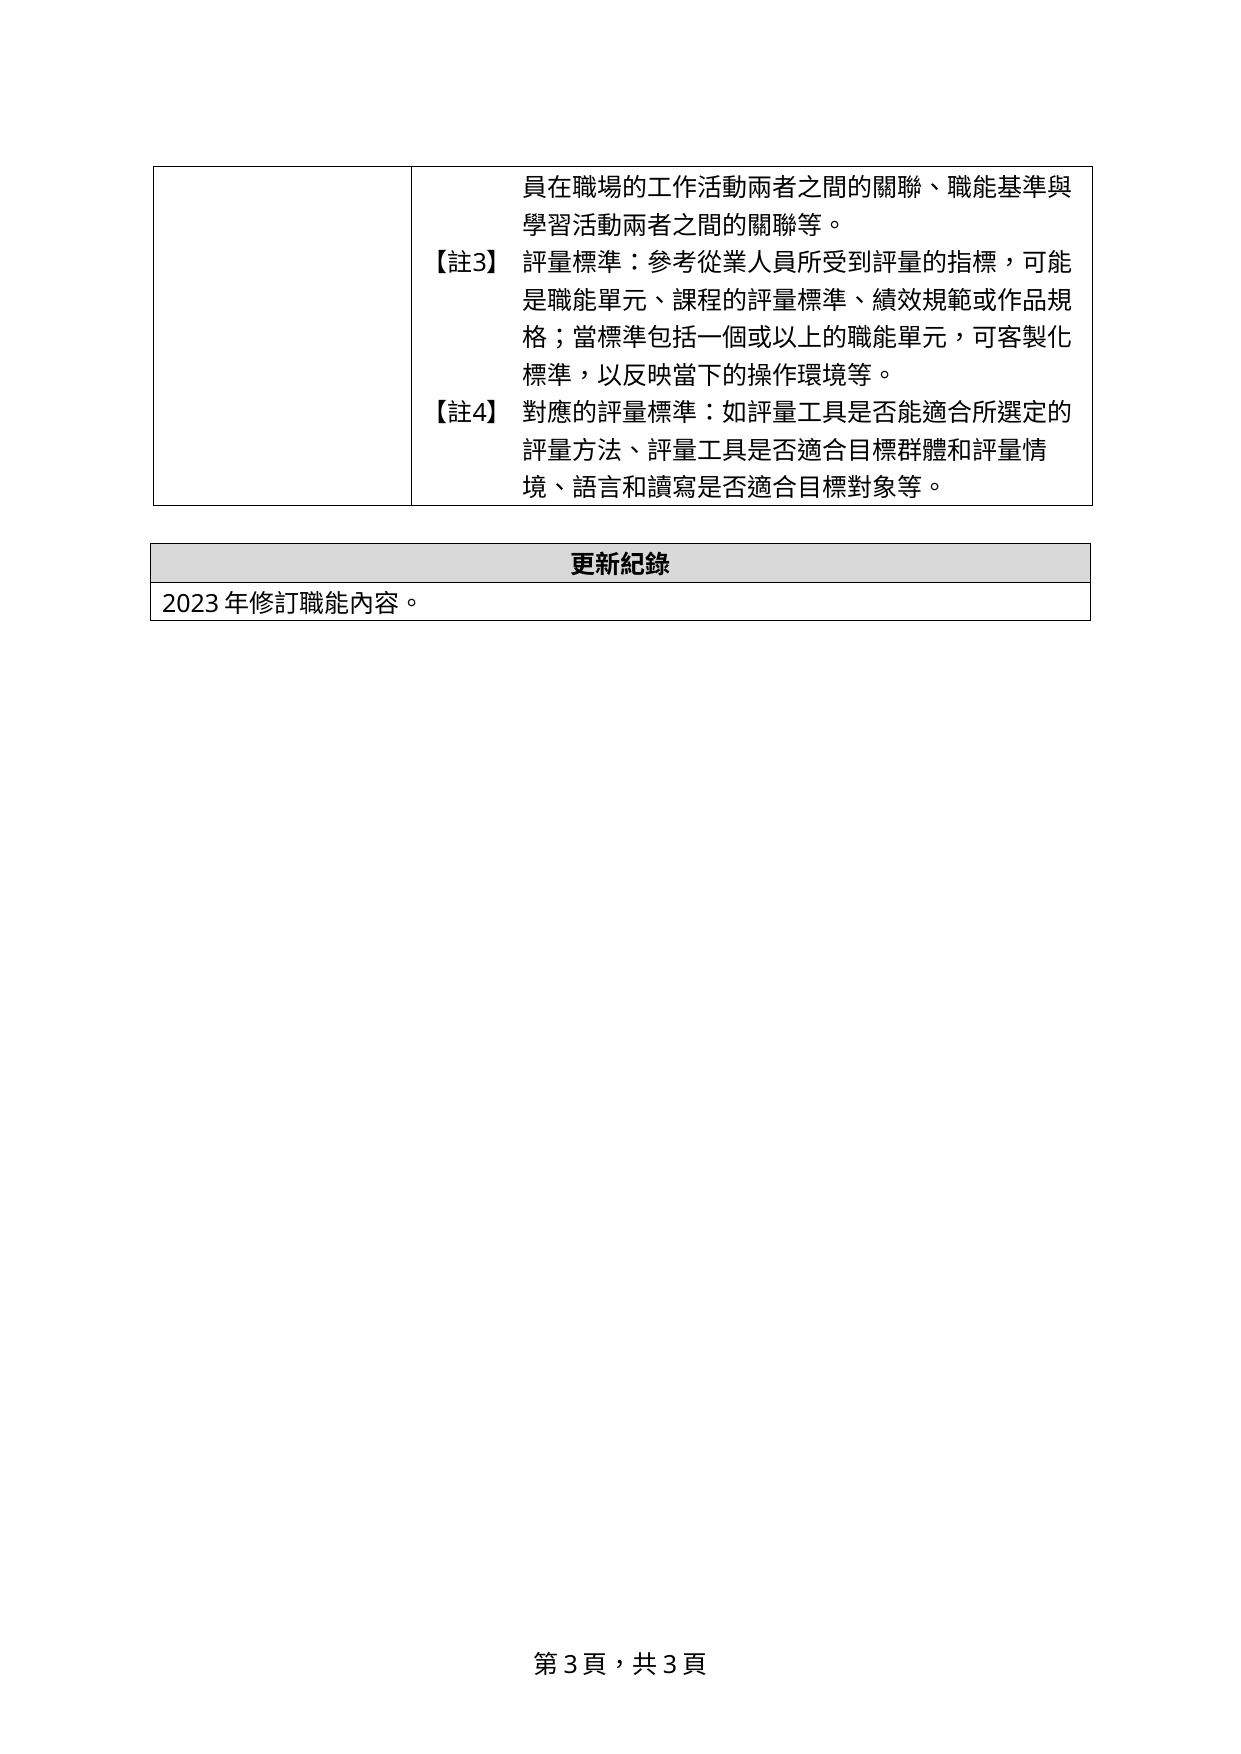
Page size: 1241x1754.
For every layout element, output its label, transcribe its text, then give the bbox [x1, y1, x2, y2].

table_cell [154, 167, 411, 505]
table_cell 2023年修訂職能內容。 [151, 583, 1090, 620]
table_header 更新紀錄 [151, 544, 1090, 582]
table_cell 員在職場的工作活動兩者之間的關聯、職能基準與學習活動兩者之間的關聯等。 評量標準：參考從業人員所受到評量的指標，可能是職能單元、課程的評量標準、績效規範或作品規格；當標準包括一個或以上的職能單元，可客製化標準，以反映當下的操作環境等。 對應的評量標準：如評量工具是否能適合所選定的評量方法、評量工具是否適合目標群體和評量情境、語言和讀寫是否適合目標對象等。 [412, 167, 1092, 505]
